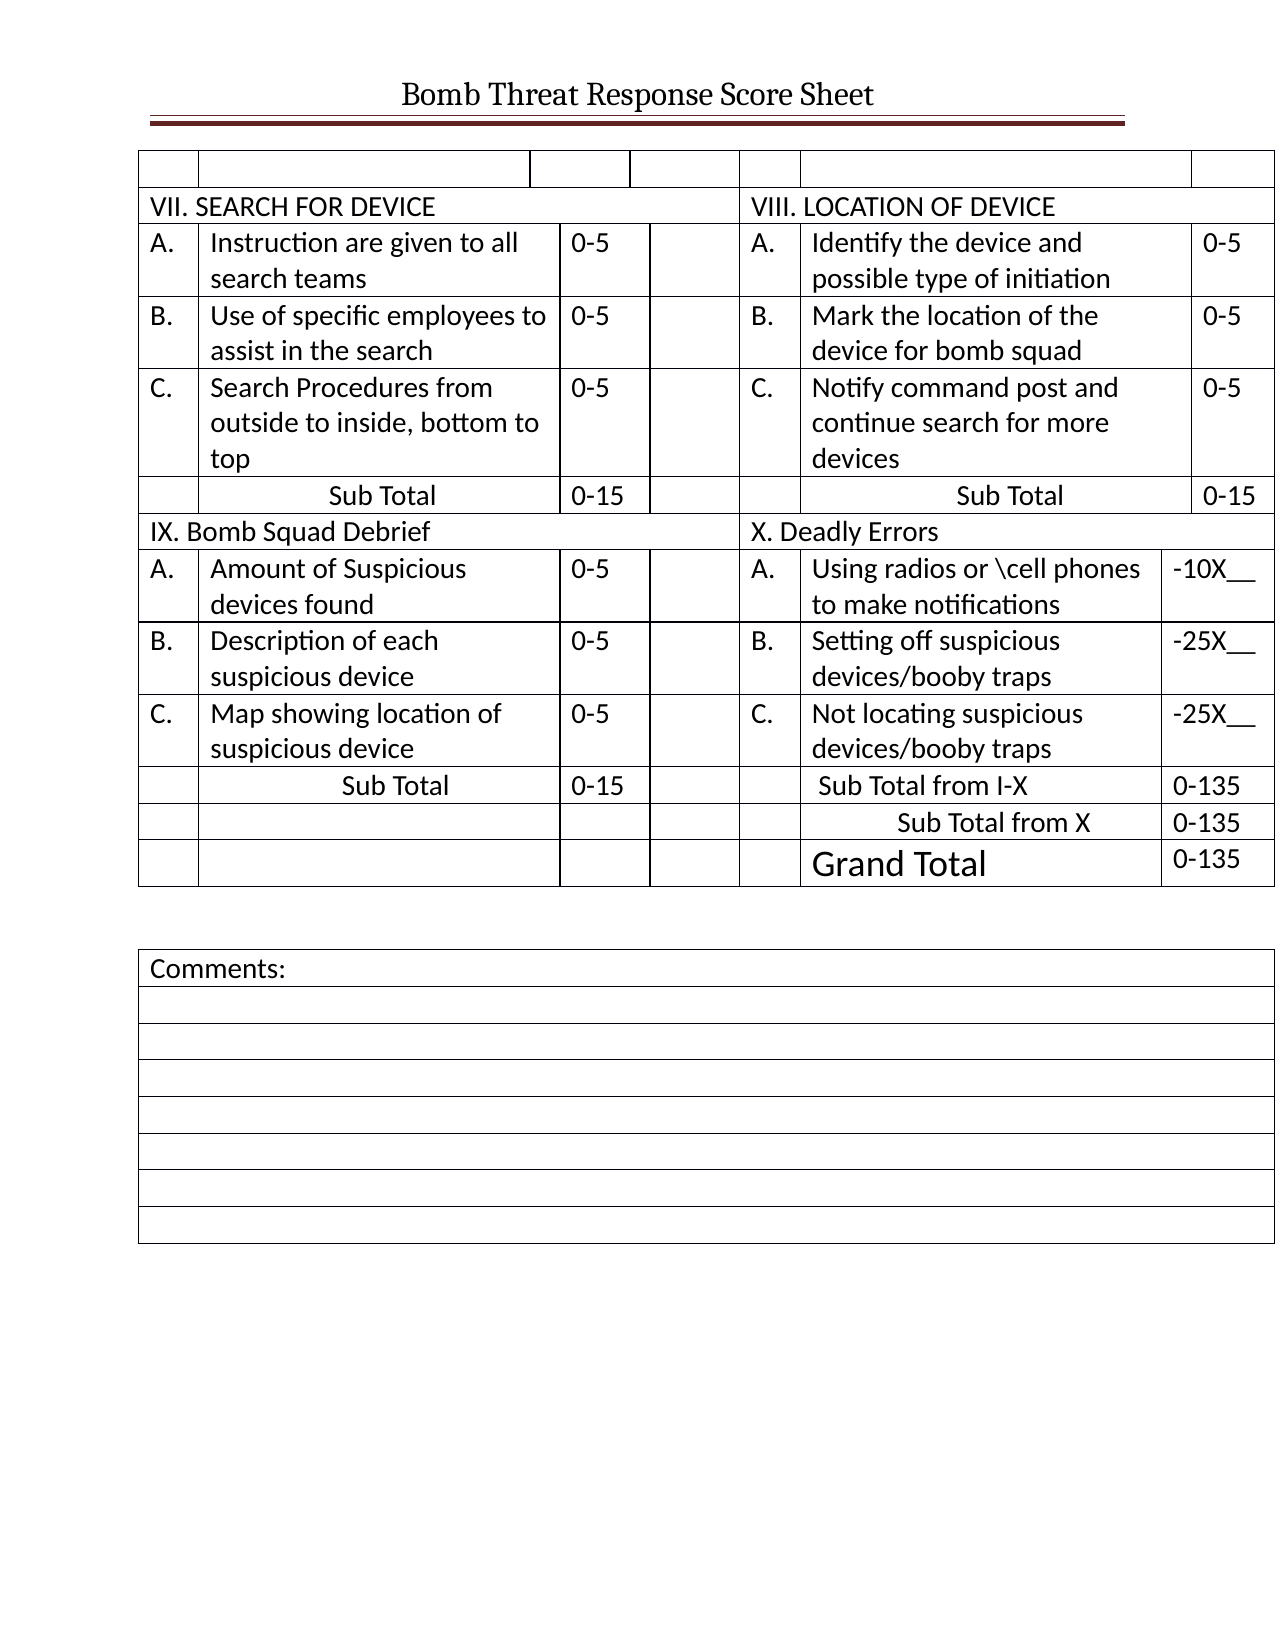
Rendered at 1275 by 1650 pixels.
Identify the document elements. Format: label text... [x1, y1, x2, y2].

table_cell B. [740, 297, 800, 368]
table_cell Map showing location of suspicious device [199, 695, 559, 766]
table_cell 0-5 [561, 297, 649, 368]
table_cell [1192, 151, 1274, 187]
table_cell [740, 804, 800, 839]
table_cell [139, 477, 198, 512]
table_cell [651, 477, 739, 512]
table_cell Sub Total from X [801, 804, 1161, 839]
table_cell 0-15 [561, 767, 649, 803]
table_cell 0-5 [561, 224, 649, 296]
table_cell [651, 695, 739, 766]
table_cell [199, 840, 559, 886]
table_cell [651, 840, 739, 886]
table_cell [740, 151, 800, 187]
table_cell Search Procedures from outside to inside, bottom to top [199, 369, 559, 476]
table_cell 0-5 [1192, 369, 1274, 476]
table_cell [651, 369, 739, 476]
table_cell [139, 1207, 1274, 1242]
table_cell Setting off suspicious devices/booby traps [801, 623, 1161, 694]
table_cell [561, 840, 649, 886]
table_cell 0-5 [561, 695, 649, 766]
table_cell 0-135 [1162, 767, 1274, 803]
table_cell [651, 767, 739, 803]
table_cell [139, 767, 198, 803]
table_cell A. [139, 224, 198, 296]
table_cell Identify the device and possible type of initiation [801, 224, 1191, 296]
table_cell [139, 151, 198, 187]
table_cell 0-15 [561, 477, 649, 512]
table_cell 0-15 [1192, 477, 1274, 512]
table_cell Sub Total from I-X [801, 767, 1161, 803]
table_cell 0-5 [561, 369, 649, 476]
table_cell [139, 987, 1274, 1022]
table_cell -10X__ [1162, 550, 1274, 621]
table_cell Instruction are given to all search teams [199, 224, 559, 296]
table_cell Sub Total [801, 477, 1191, 512]
table_cell X. Deadly Errors [740, 514, 1274, 549]
table_cell C. [139, 369, 198, 476]
table_cell [531, 151, 629, 187]
table_cell [139, 1097, 1274, 1132]
table_cell [139, 1060, 1274, 1096]
table_cell Grand Total [801, 840, 1161, 886]
table_cell 0-5 [561, 550, 649, 621]
table_cell Not locating suspicious devices/booby traps [801, 695, 1161, 766]
table_cell Use of specific employees to assist in the search [199, 297, 559, 368]
table_cell Description of each suspicious device [199, 623, 559, 694]
table_cell Sub Total [199, 767, 559, 803]
table_cell Notify command post and continue search for more devices [801, 369, 1191, 476]
table_cell C. [740, 695, 800, 766]
table_cell A. [740, 224, 800, 296]
table_cell [631, 151, 739, 187]
table_cell [651, 297, 739, 368]
table_cell [651, 804, 739, 839]
table_cell [651, 224, 739, 296]
table_cell [651, 550, 739, 621]
table_cell VIII. LOCATION OF DEVICE [740, 188, 1274, 223]
table_cell [139, 1024, 1274, 1059]
table_cell [199, 151, 529, 187]
table_cell IX. Bomb Squad Debrief [139, 514, 739, 549]
table_cell Sub Total [199, 477, 559, 512]
table_cell 0-5 [1192, 297, 1274, 368]
table_cell [139, 1134, 1274, 1169]
table_cell -25X__ [1162, 623, 1274, 694]
table_header Comments: [139, 950, 1274, 986]
table_cell 0-5 [1192, 224, 1274, 296]
table_cell Amount of Suspicious devices found [199, 550, 559, 621]
table_cell B. [740, 623, 800, 694]
table_cell C. [740, 369, 800, 476]
table_cell Mark the location of the device for bomb squad [801, 297, 1191, 368]
table_cell A. [740, 550, 800, 621]
table_cell [740, 767, 800, 803]
table_cell C. [139, 695, 198, 766]
table_cell [139, 840, 198, 886]
table_cell -25X__ [1162, 695, 1274, 766]
table_cell [199, 804, 559, 839]
table_cell B. [139, 623, 198, 694]
table_cell 0-5 [561, 623, 649, 694]
table_cell [139, 804, 198, 839]
table_cell [801, 151, 1191, 187]
table_cell B. [139, 297, 198, 368]
table_cell [139, 1170, 1274, 1206]
table_cell [740, 840, 800, 886]
table_cell [740, 477, 800, 512]
table_cell [651, 623, 739, 694]
table_cell Using radios or \cell phones to make notifications [801, 550, 1161, 621]
table_cell 0-135 [1162, 804, 1274, 839]
table_cell 0-135 [1162, 840, 1274, 886]
table_cell [561, 804, 649, 839]
table_cell A. [139, 550, 198, 621]
table_cell VII. SEARCH FOR DEVICE [139, 188, 739, 223]
